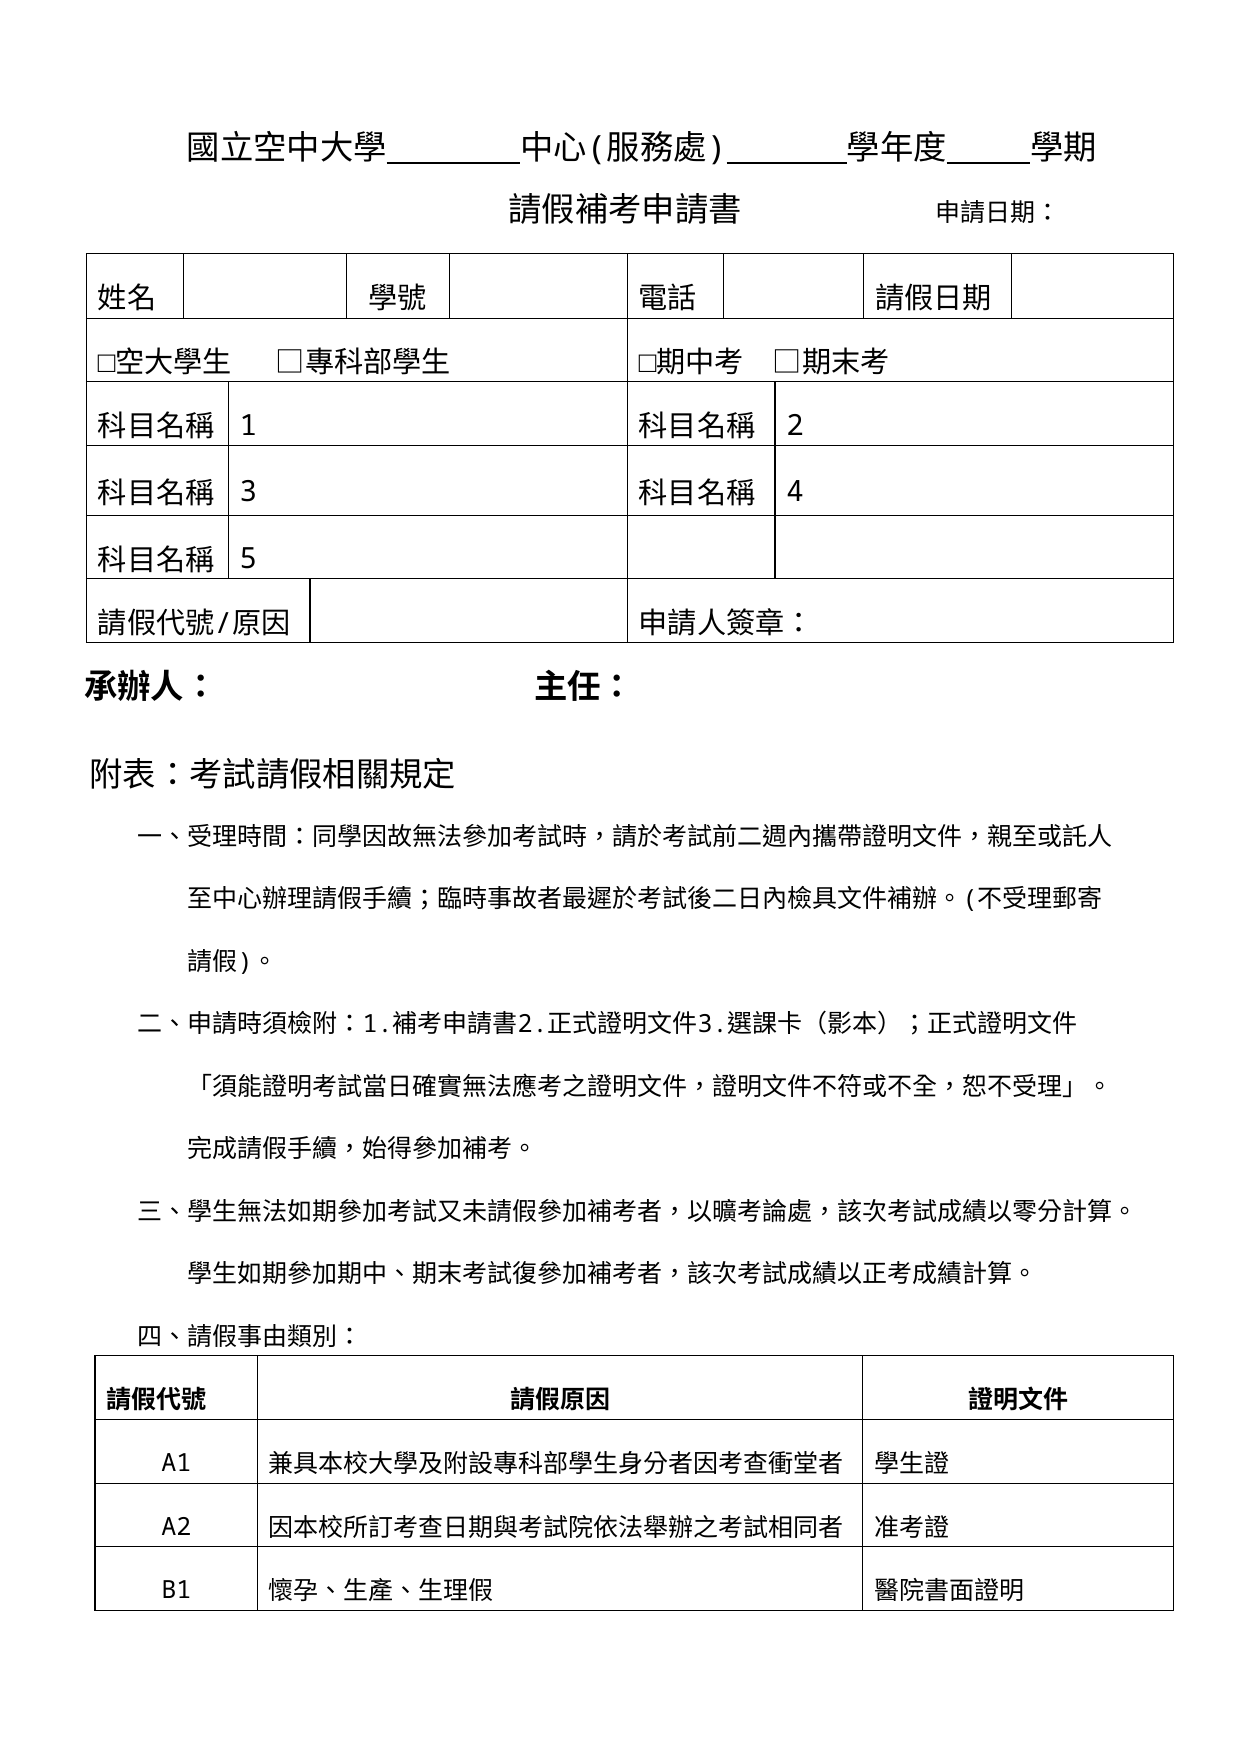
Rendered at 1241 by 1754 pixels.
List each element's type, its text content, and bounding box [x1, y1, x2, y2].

table_cell 2 [776, 382, 1173, 444]
table_cell [311, 579, 627, 642]
table_header [724, 254, 863, 317]
table_cell 准考證 [863, 1484, 1173, 1546]
text 二、申請時須檢附：1.補考申請書2.正式證明文件3.選課卡（影本）；正式證明文件「須能證明考試當日確實無法應考之證明文件，證明文件不符或不全，恕不受理」。完成請假手續，始得參加補考。 [137, 980, 1125, 1168]
text 三、學生無法如期參加考試又未請假參加補考者，以曠考論處，該次考試成績以零分計算。學生如期參加期中、期末考試復參加補考者，該次考試成績以正考成績計算。 [137, 1168, 1125, 1293]
table_cell 4 [776, 446, 1173, 515]
text 四、請假事由類別： [137, 1293, 1125, 1355]
text 請假補考申請書 申請日期： [437, 166, 1125, 228]
table_cell 3 [229, 446, 627, 515]
table_cell 因本校所訂考查日期與考試院依法舉辦之考試相同者 [258, 1484, 862, 1546]
text 國立空中大學 中心(服務處) 學年度 學期 [158, 103, 1125, 166]
table_cell 科目名稱 [87, 516, 228, 578]
table_cell A1 [96, 1420, 257, 1482]
table_cell 科目名稱 [628, 382, 774, 444]
table_cell 醫院書面證明 [863, 1547, 1173, 1609]
table_cell 申請人簽章： [628, 579, 1173, 642]
table_cell [628, 516, 774, 578]
table_header 請假代號 [96, 1356, 257, 1419]
table_cell 學生證 [863, 1420, 1173, 1482]
text 承辦人： 主任： [84, 643, 1125, 705]
table_cell [776, 516, 1173, 578]
table_cell 科目名稱 [87, 382, 228, 444]
table_cell 1 [229, 382, 627, 444]
table_cell A2 [96, 1484, 257, 1546]
table_cell 5 [229, 516, 627, 578]
table_cell B1 [96, 1547, 257, 1609]
table_header [1012, 254, 1173, 317]
text 附表：考試請假相關規定 [69, 730, 1125, 793]
table_cell □期中考 □期末考 [628, 319, 1173, 381]
table_header 學號 [347, 254, 449, 317]
table_header 姓名 [87, 254, 183, 317]
table_header 請假原因 [258, 1356, 862, 1419]
table_cell 科目名稱 [628, 446, 774, 515]
table_cell 懷孕、生產、生理假 [258, 1547, 862, 1609]
table_cell 兼具本校大學及附設專科部學生身分者因考查衝堂者 [258, 1420, 862, 1482]
table_header 證明文件 [863, 1356, 1173, 1419]
table_cell □空大學生 □專科部學生 [87, 319, 627, 381]
table_header 請假日期 [864, 254, 1011, 317]
table_header 電話 [628, 254, 723, 317]
table_header [184, 254, 346, 317]
table_header [450, 254, 627, 317]
text 一、受理時間：同學因故無法參加考試時，請於考試前二週內攜帶證明文件，親至或託人至中心辦理請假手續；臨時事故者最遲於考試後二日內檢具文件補辦。(不受理郵寄請假)。 [137, 793, 1125, 980]
table_cell 請假代號/原因 [87, 579, 309, 642]
table_cell 科目名稱 [87, 446, 228, 515]
